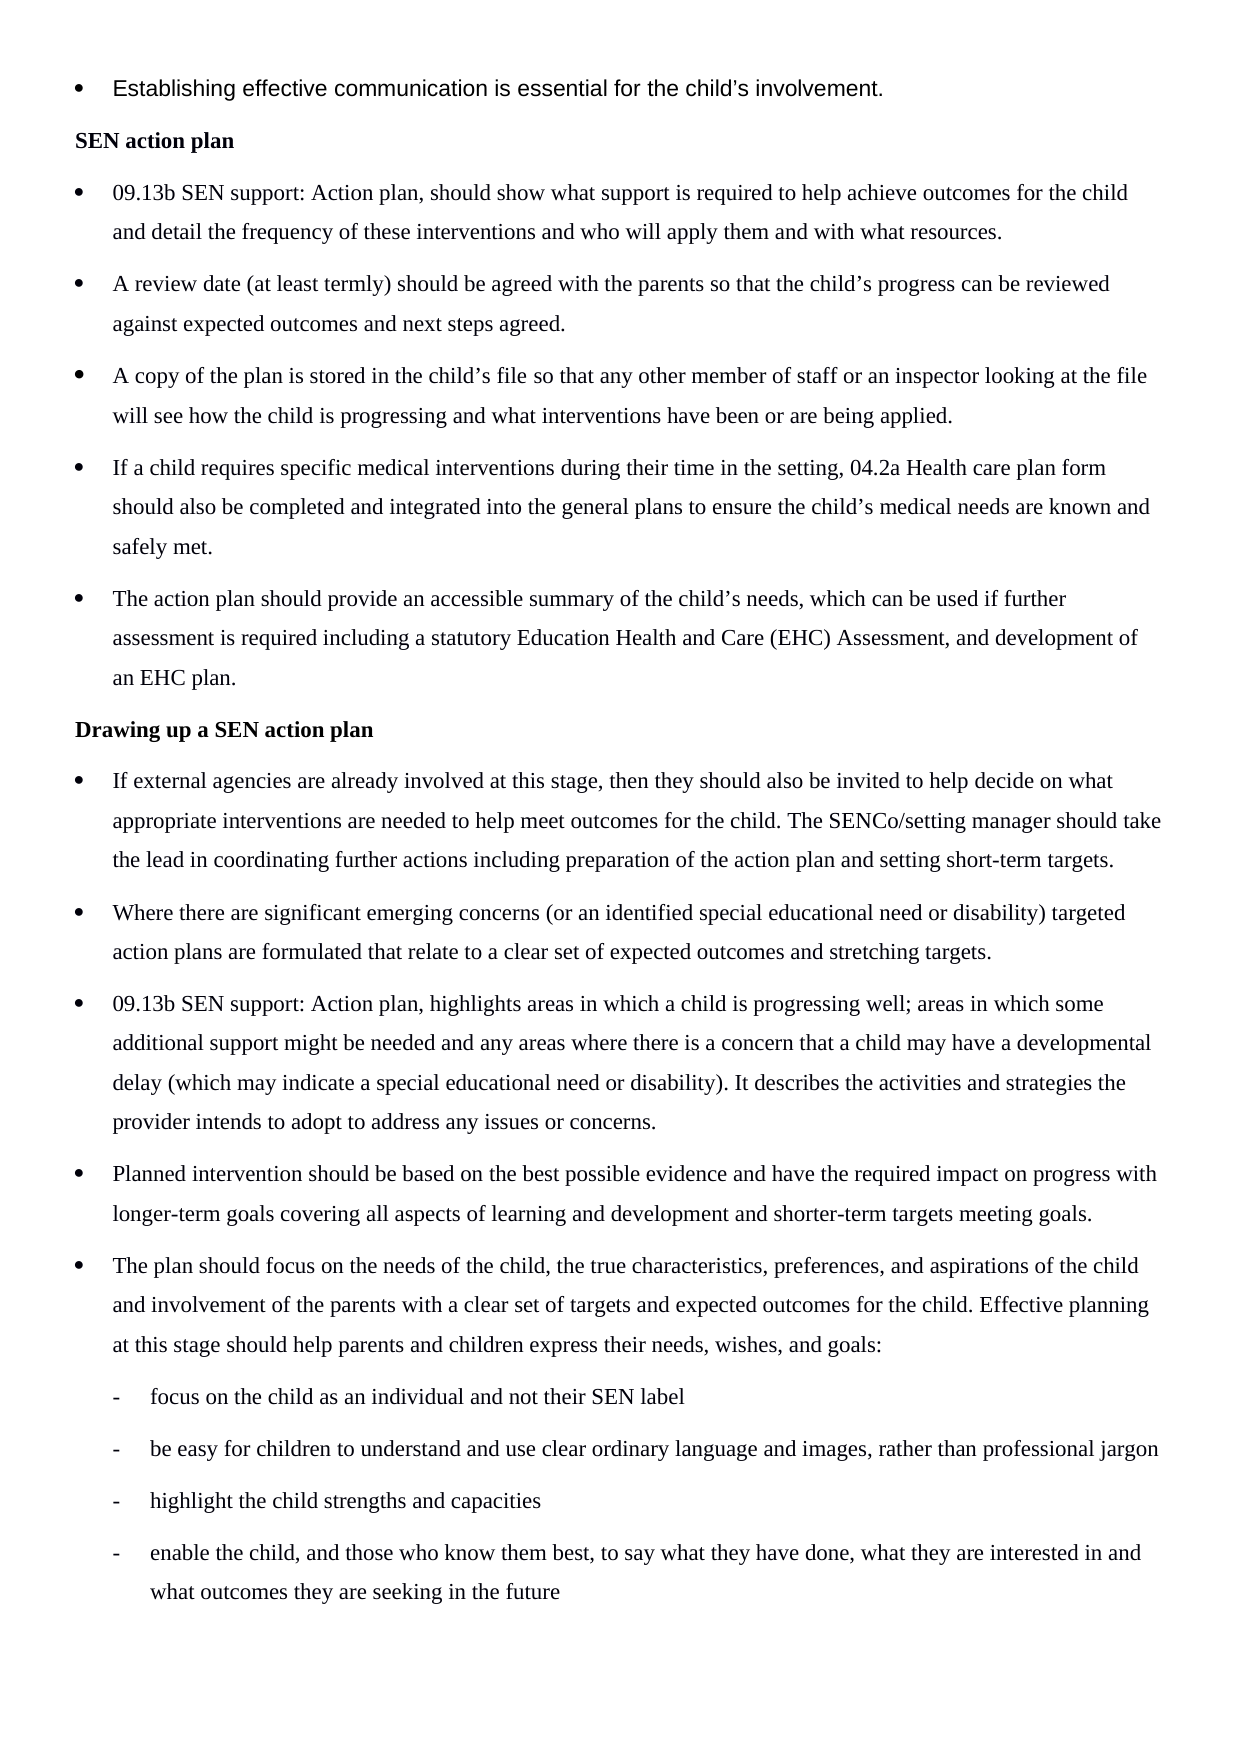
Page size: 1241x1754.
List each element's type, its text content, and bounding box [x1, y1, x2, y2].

list Planned intervention should be based on the best possible evidence and have the required impact on progress with longer-term goals covering all aspects of learning and development and shorter-term targets meeting goals. [75, 1160, 1165, 1226]
text SEN action plan [75, 127, 1165, 153]
list 09.13b SEN support: Action plan, highlights areas in which a child is progressing well; areas in which some additional support might be needed and any areas where there is a concern that a child may have a developmental delay (which may indicate a special educational need or disability). It describes the activities and strategies the provider intends to adopt to address any issues or concerns. [75, 990, 1165, 1135]
list If external agencies are already involved at this stage, then they should also be invited to help decide on what appropriate interventions are needed to help meet outcomes for the child. The SENCo/setting manager should take the lead in coordinating further actions including preparation of the action plan and setting short-term targets. [75, 768, 1165, 873]
list A review date (at least termly) should be agreed with the parents so that the child’s progress can be reviewed against expected outcomes and next steps agreed. [75, 270, 1165, 336]
list If a child requires specific medical interventions during their time in the setting, 04.2a Health care plan form should also be completed and integrated into the general plans to ensure the child’s medical needs are known and safely met. [75, 454, 1165, 559]
list highlight the child strengths and capacities [112, 1487, 1165, 1513]
list The plan should focus on the needs of the child, the true characteristics, preferences, and aspirations of the child and involvement of the parents with a clear set of targets and expected outcomes for the child. Effective planning at this stage should help parents and children express their needs, wishes, and goals: [75, 1252, 1165, 1357]
list focus on the child as an individual and not their SEN label [112, 1383, 1165, 1409]
list The action plan should provide an accessible summary of the child’s needs, which can be used if further assessment is required including a statutory Education Health and Care (EHC) Assessment, and development of an EHC plan. [75, 585, 1165, 690]
list A copy of the plan is stored in the child’s file so that any other member of staff or an inspector looking at the file will see how the child is progressing and what interventions have been or are being applied. [75, 362, 1165, 428]
list be easy for children to understand and use clear ordinary language and images, rather than professional jargon [112, 1435, 1165, 1461]
text Drawing up a SEN action plan [75, 716, 1165, 742]
list Establishing effective communication is essential for the child’s involvement. [75, 75, 1165, 101]
list Where there are significant emerging concerns (or an identified special educational need or disability) targeted action plans are formulated that relate to a clear set of expected outcomes and stretching targets. [75, 898, 1165, 964]
list 09.13b SEN support: Action plan, should show what support is required to help achieve outcomes for the child and detail the frequency of these interventions and who will apply them and with what resources. [75, 179, 1165, 245]
list enable the child, and those who know them best, to say what they have done, what they are interested in and what outcomes they are seeking in the future [112, 1539, 1165, 1604]
